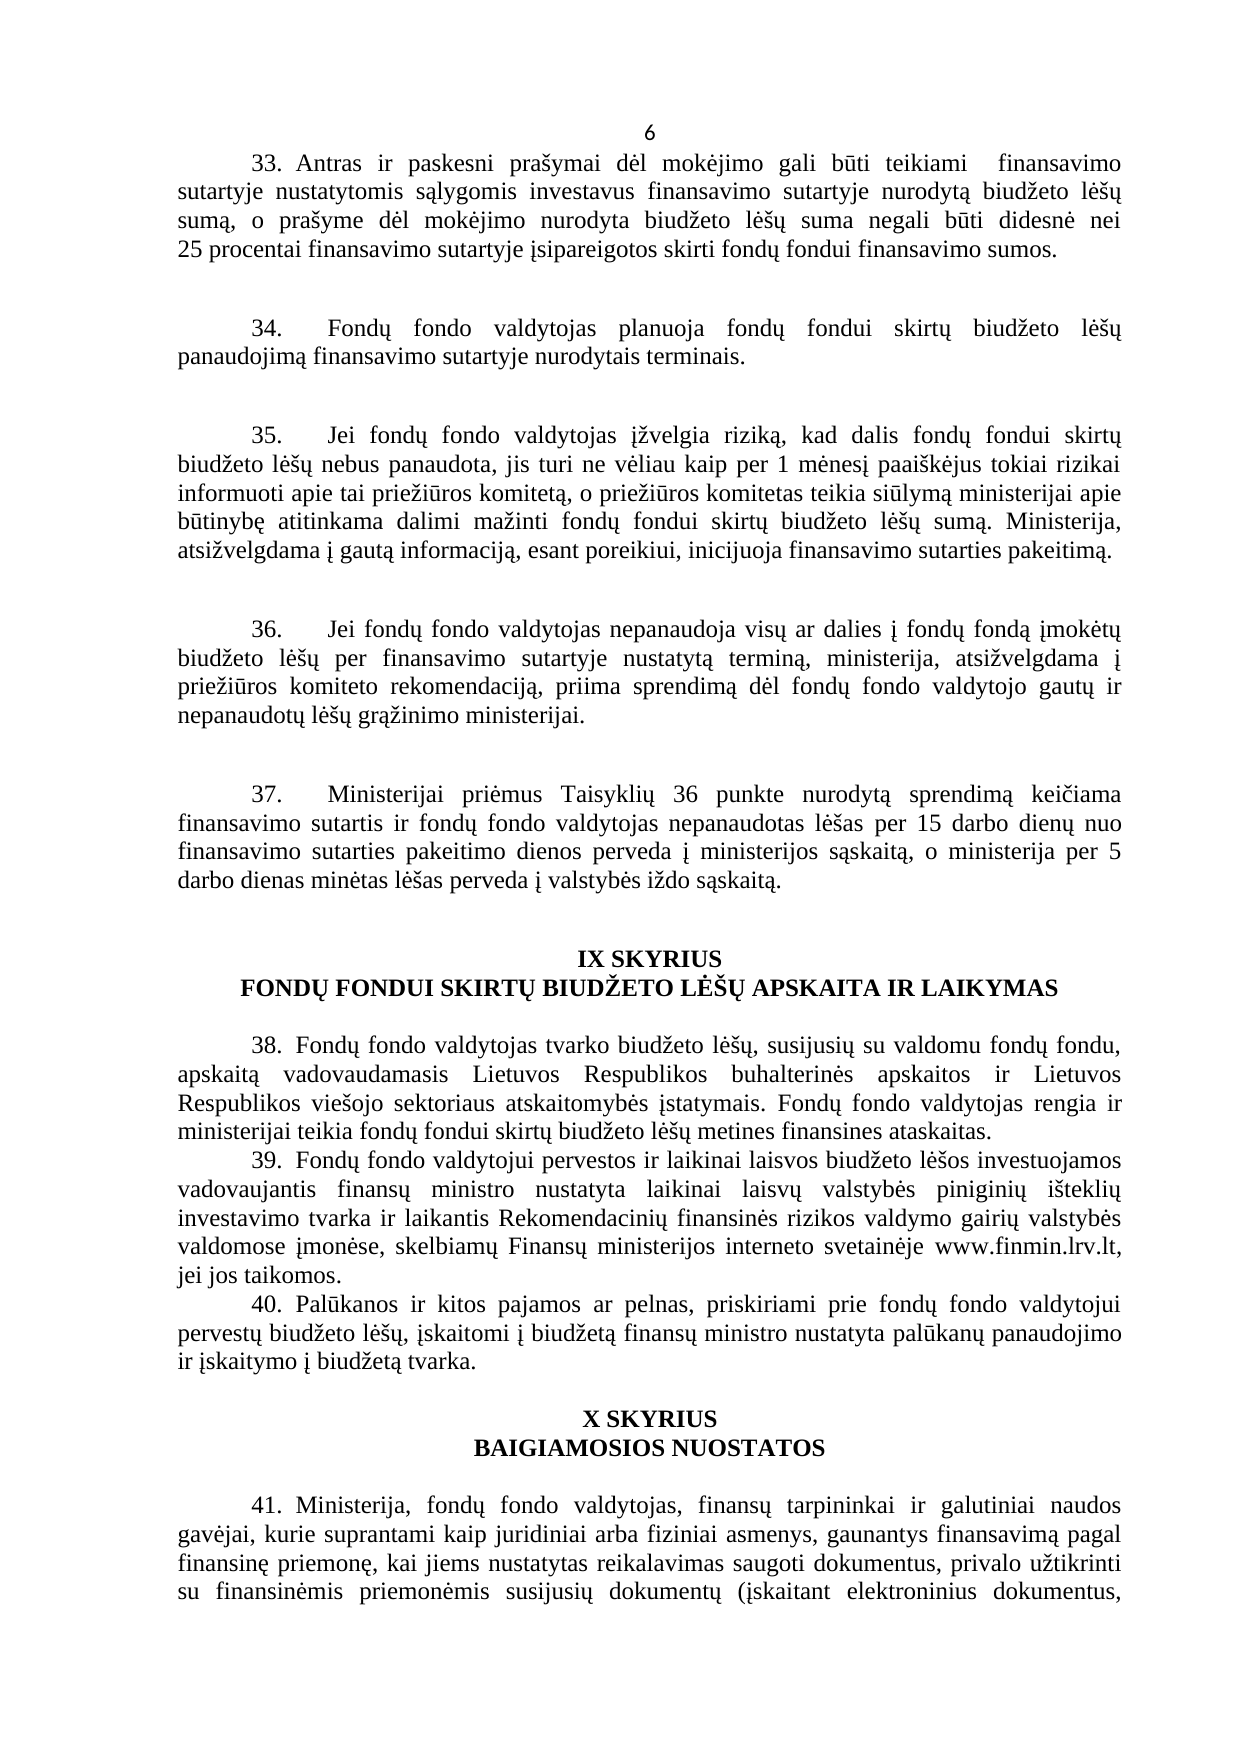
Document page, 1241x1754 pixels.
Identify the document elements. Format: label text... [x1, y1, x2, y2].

text 36. Jei fondų fondo valdytojas nepanaudoja visų ar dalies į fondų fondą įmokėtų biudžeto lėšų per finansavimo sutartyje nustatytą terminą, ministerija, atsižvelgdama į priežiūros komiteto rekomendaciją, priima sprendimą dėl fondų fondo valdytojo gautų ir nepanaudotų lėšų grąžinimo ministerijai. [177, 614, 1122, 729]
text BAIGIAMOSIOS NUOSTATOS [177, 1433, 1122, 1461]
text 37. Ministerijai priėmus Taisyklių 36 punkte nurodytą sprendimą keičiama finansavimo sutartis ir fondų fondo valdytojas nepanaudotas lėšas per 15 darbo dienų nuo finansavimo sutarties pakeitimo dienos perveda į ministerijos sąskaitą, o ministerija per 5 darbo dienas minėtas lėšas perveda į valstybės iždo sąskaitą. [177, 779, 1122, 894]
text 33. Antras ir paskesni prašymai dėl mokėjimo gali būti teikiami finansavimo sutartyje nustatytomis sąlygomis investavus finansavimo sutartyje nurodytą biudžeto lėšų sumą, o prašyme dėl mokėjimo nurodyta biudžeto lėšų suma negali būti didesnė nei 25 procentai finansavimo sutartyje įsipareigotos skirti fondų fondui finansavimo sumos. [177, 148, 1122, 263]
text 35. Jei fondų fondo valdytojas įžvelgia riziką, kad dalis fondų fondui skirtų biudžeto lėšų nebus panaudota, jis turi ne vėliau kaip per 1 mėnesį paaiškėjus tokiai rizikai informuoti apie tai priežiūros komitetą, o priežiūros komitetas teikia siūlymą ministerijai apie būtinybę atitinkama dalimi mažinti fondų fondui skirtų biudžeto lėšų sumą. Ministerija, atsižvelgdama į gautą informaciją, esant poreikiui, inicijuoja finansavimo sutarties pakeitimą. [177, 420, 1122, 564]
text 39. Fondų fondo valdytojui pervestos ir laikinai laisvos biudžeto lėšos investuojamos vadovaujantis finansų ministro nustatyta laikinai laisvų valstybės piniginių išteklių investavimo tvarka ir laikantis Rekomendacinių finansinės rizikos valdymo gairių valstybės valdomose įmonėse, skelbiamų Finansų ministerijos interneto svetainėje www.finmin.lrv.lt, jei jos taikomos. [177, 1145, 1122, 1289]
text 38. Fondų fondo valdytojas tvarko biudžeto lėšų, susijusių su valdomu fondų fondu, apskaitą vadovaudamasis Lietuvos Respublikos buhalterinės apskaitos ir Lietuvos Respublikos viešojo sektoriaus atskaitomybės įstatymais. Fondų fondo valdytojas rengia ir ministerijai teikia fondų fondui skirtų biudžeto lėšų metines finansines ataskaitas. [177, 1030, 1122, 1145]
text 34. Fondų fondo valdytojas planuoja fondų fondui skirtų biudžeto lėšų panaudojimą finansavimo sutartyje nurodytais terminais. [177, 313, 1122, 370]
text 41. Ministerija, fondų fondo valdytojas, finansų tarpininkai ir galutiniai naudos gavėjai, kurie suprantami kaip juridiniai arba fiziniai asmenys, gaunantys finansavimą pagal finansinę priemonę, kai jiems nustatytas reikalavimas saugoti dokumentus, privalo užtikrinti su finansinėmis priemonėmis susijusių dokumentų (įskaitant elektroninius dokumentus, [177, 1490, 1122, 1605]
text FONDŲ FONDUI SKIRTŲ BIUDŽETO LĖŠŲ APSKAITA IR LAIKYMAS [177, 973, 1122, 1001]
text IX SKYRIUS [177, 944, 1122, 973]
text 40. Palūkanos ir kitos pajamos ar pelnas, priskiriami prie fondų fondo valdytojui pervestų biudžeto lėšų, įskaitomi į biudžetą finansų ministro nustatyta palūkanų panaudojimo ir įskaitymo į biudžetą tvarka. [177, 1289, 1122, 1375]
text X SKYRIUS [177, 1404, 1122, 1433]
